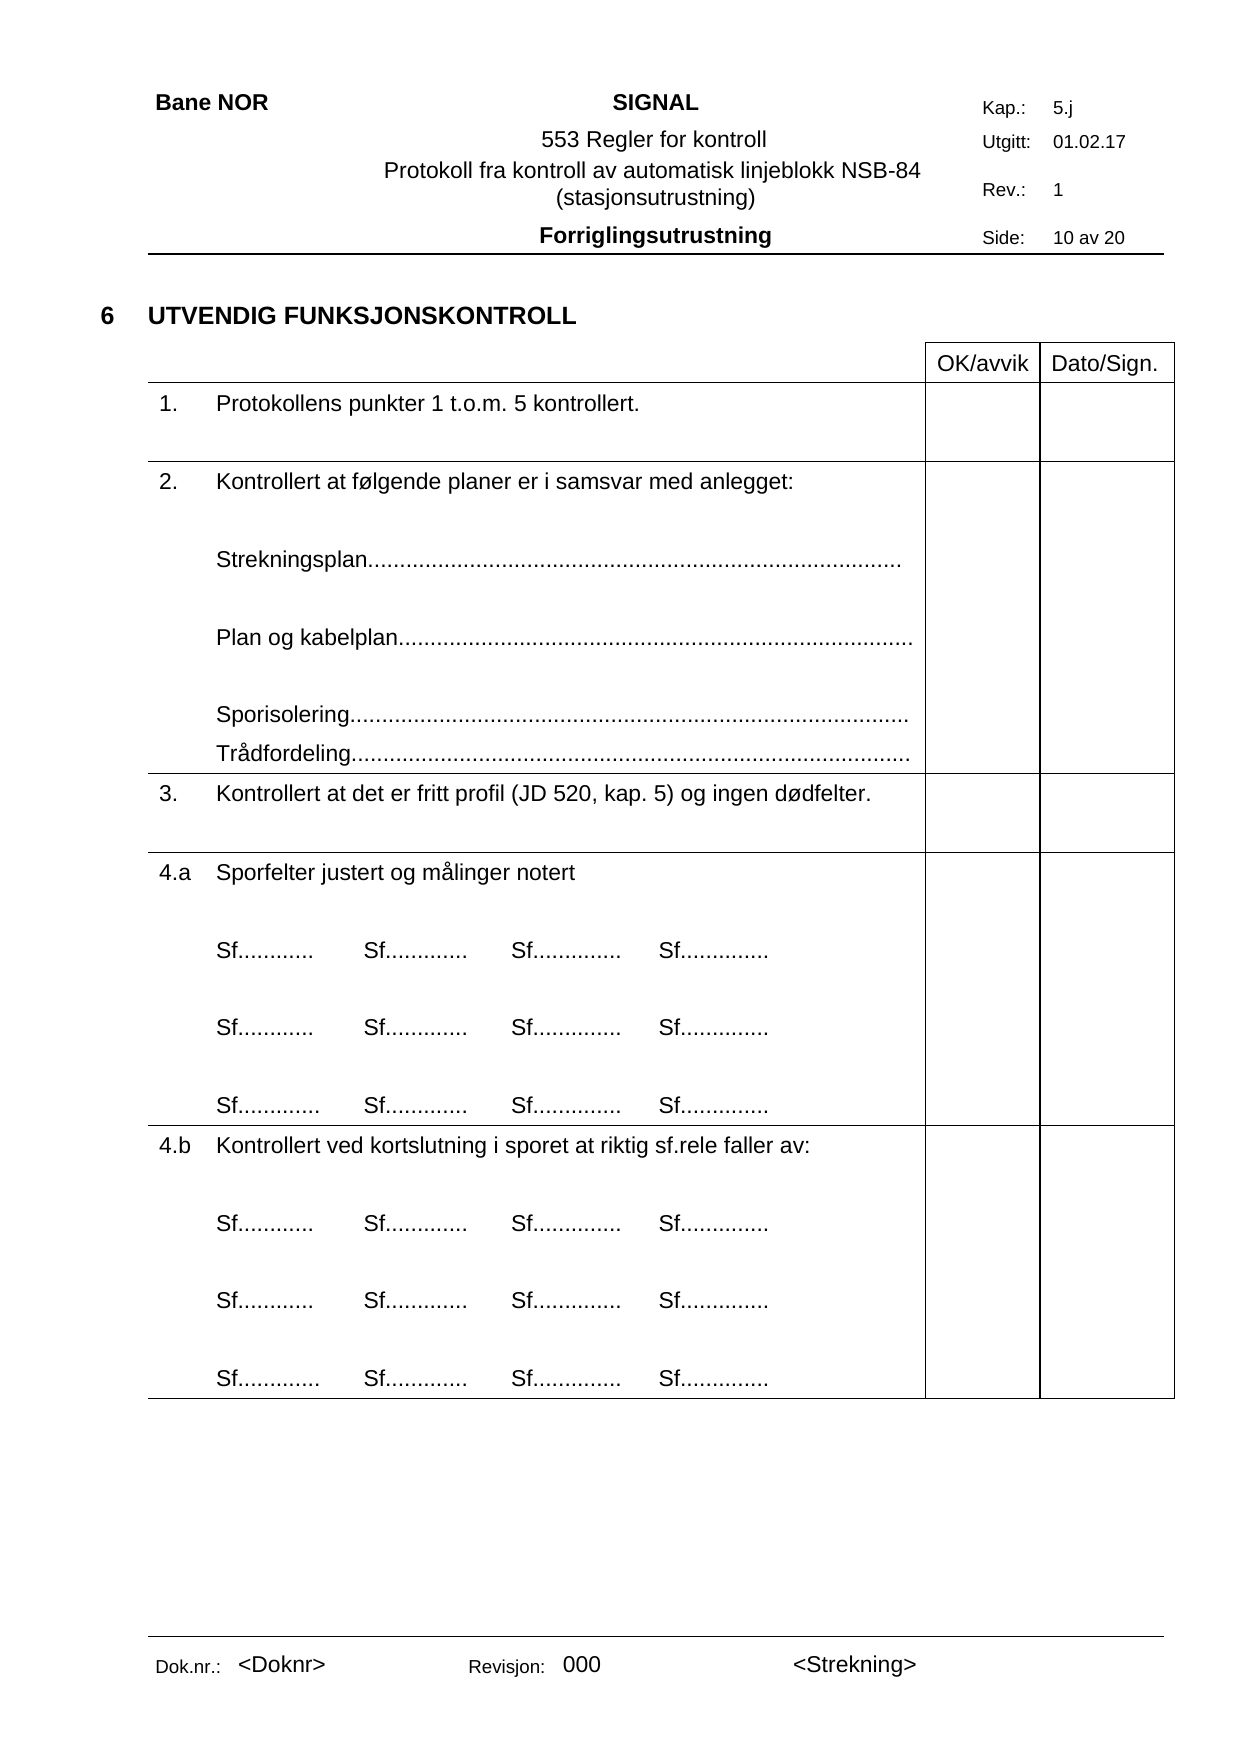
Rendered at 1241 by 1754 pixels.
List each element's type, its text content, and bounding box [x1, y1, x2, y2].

table_cell [926, 1126, 1039, 1398]
table_cell 4.a [148, 853, 204, 1124]
table_cell Protokollens punkter 1 t.o.m. 5 kontrollert. [205, 383, 925, 461]
table_cell Sporfelter justert og målinger notert Sf............ Sf............. Sf.............. Sf.............. Sf............ Sf............. Sf.............. Sf.............. Sf............. Sf............. Sf.............. Sf.............. [205, 853, 925, 1124]
table_header [205, 342, 925, 382]
table_cell 3. [148, 774, 204, 852]
table_cell 2. [148, 462, 204, 773]
table_cell [926, 853, 1039, 1124]
table_cell [1041, 853, 1174, 1124]
table_cell 1. [148, 383, 204, 461]
table_cell [1041, 462, 1174, 773]
table_cell 4.b [148, 1126, 204, 1398]
table_cell Kontrollert ved kortslutning i sporet at riktig sf.rele faller av: Sf............ Sf............. Sf.............. Sf.............. Sf............ Sf............. Sf.............. Sf.............. Sf............. Sf............. Sf.............. Sf.............. [205, 1126, 925, 1398]
table_header OK/avvik [926, 343, 1039, 382]
table_cell Kontrollert at følgende planer er i samsvar med anlegget: Strekningsplan.................................................................................... Plan og kabelplan................................................................................. Sporisolering........................................................................................ Trådfordeling........................................................................................ [205, 462, 925, 773]
table_cell [1041, 1126, 1174, 1398]
table_header Dato/Sign. [1041, 343, 1174, 382]
table_cell Kontrollert at det er fritt profil (JD 520, kap. 5) og ingen dødfelter. [205, 774, 925, 852]
subtitle UTVENDIG FUNKSJONSKONTROLL [100, 301, 1152, 330]
table_cell [926, 774, 1039, 852]
table_header [148, 342, 204, 382]
table_cell [1041, 383, 1174, 461]
table_cell [926, 383, 1039, 461]
table_cell [926, 462, 1039, 773]
table_cell [1041, 774, 1174, 852]
